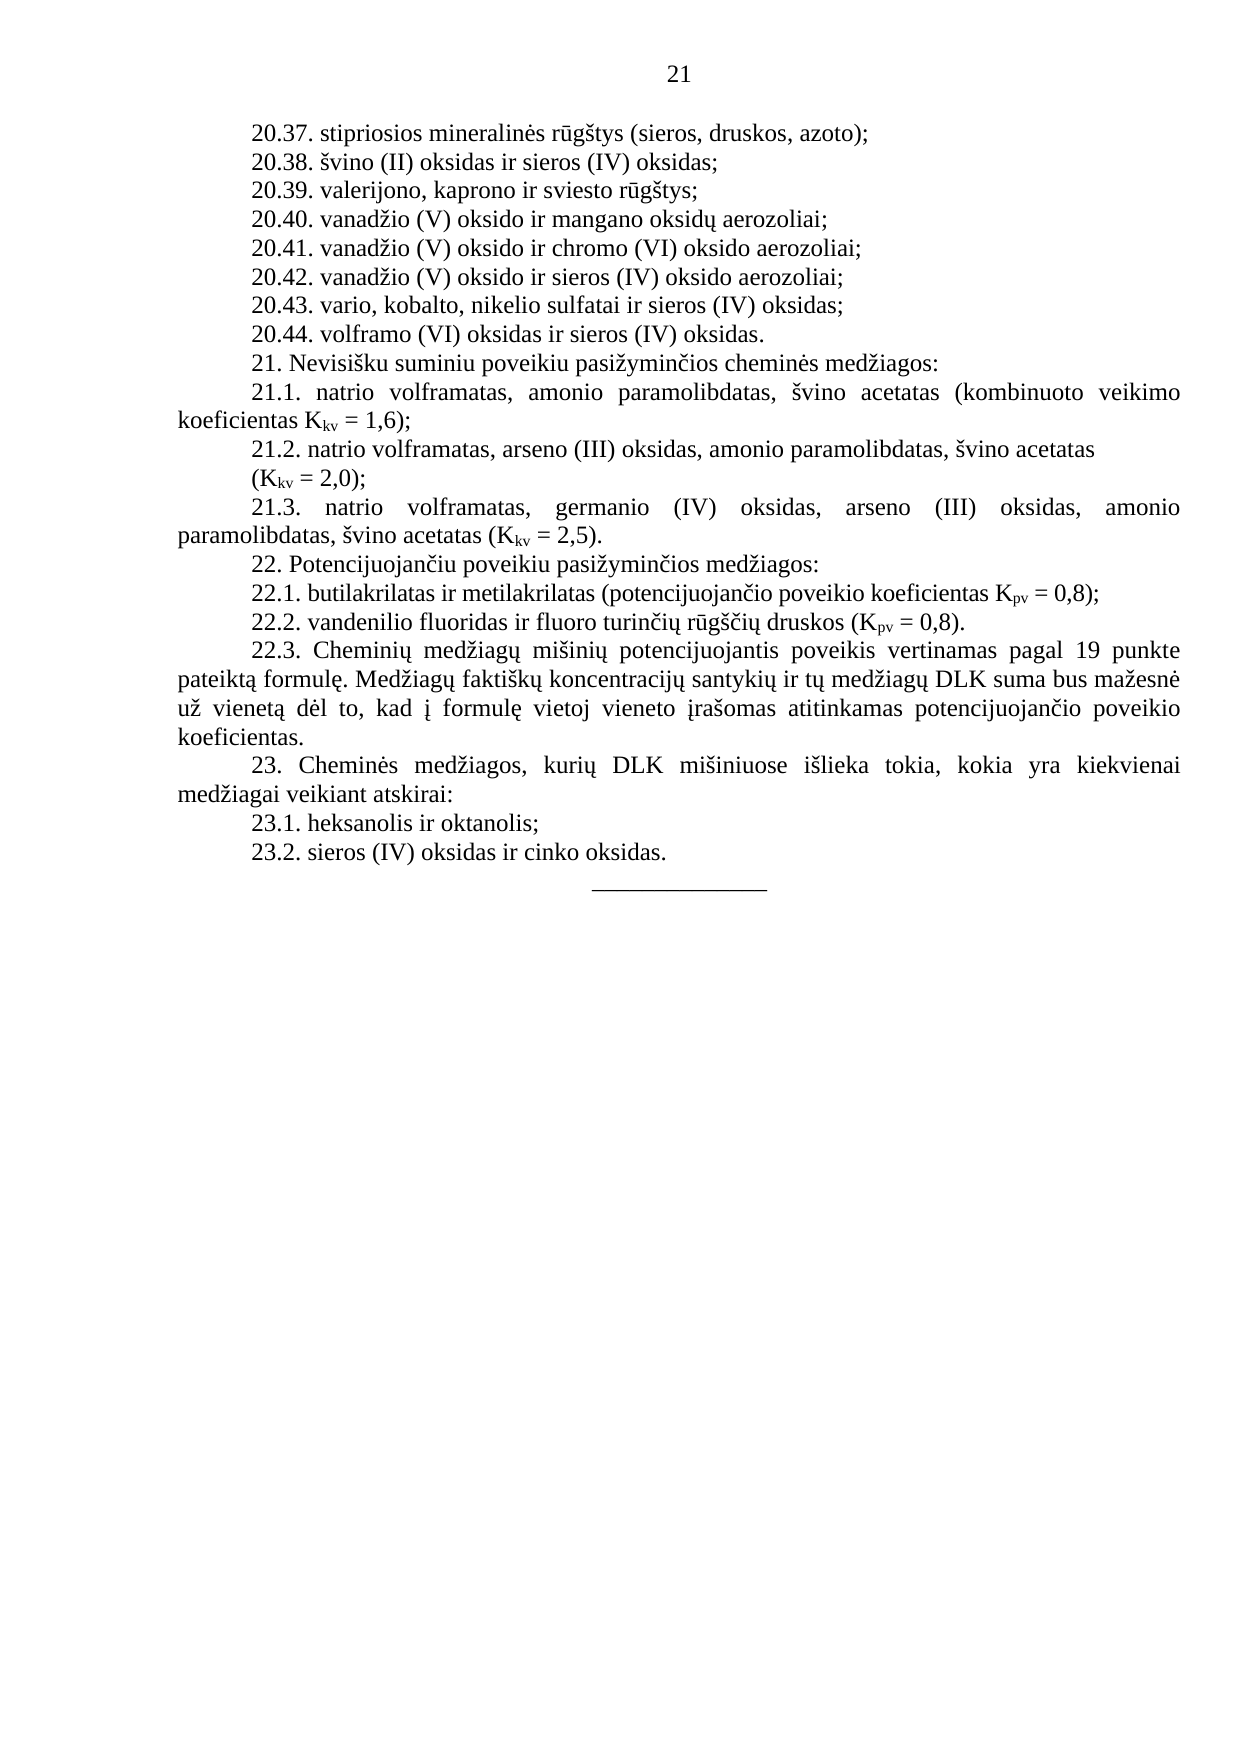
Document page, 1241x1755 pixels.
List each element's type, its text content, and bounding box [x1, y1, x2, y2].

text 20.38. švino (II) oksidas ir sieros (IV) oksidas; [177, 147, 1181, 176]
text 21.3. natrio volframatas, germanio (IV) oksidas, arseno (III) oksidas, amonio paramolibdatas, švino acetatas (Kkv = 2,5). [177, 492, 1181, 549]
text 20.39. valerijono, kaprono ir sviesto rūgštys; [177, 176, 1181, 204]
text 21. Nevisišku suminiu poveikiu pasižyminčios cheminės medžiagos: [177, 348, 1181, 377]
text (Kkv = 2,0); [177, 463, 1181, 492]
text 20.37. stipriosios mineralinės rūgštys (sieros, druskos, azoto); [177, 118, 1181, 147]
text 22.1. butilakrilatas ir metilakrilatas (potencijuojančio poveikio koeficientas Kpv = 0,8); [177, 578, 1181, 607]
text 23. Cheminės medžiagos, kurių DLK mišiniuose išlieka tokia, kokia yra kiekvienai medžiagai veikiant atskirai: [177, 751, 1181, 808]
text 22.2. vandenilio fluoridas ir fluoro turinčių rūgščių druskos (Kpv = 0,8). [177, 607, 1181, 636]
text 21.1. natrio volframatas, amonio paramolibdatas, švino acetatas (kombinuoto veikimo koeficientas Kkv = 1,6); [177, 377, 1181, 434]
text ______________ [177, 866, 1181, 894]
text 20.40. vanadžio (V) oksido ir mangano oksidų aerozoliai; [177, 204, 1181, 233]
text 23.2. sieros (IV) oksidas ir cinko oksidas. [177, 837, 1181, 866]
text 21.2. natrio volframatas, arseno (III) oksidas, amonio paramolibdatas, švino acetatas [177, 434, 1181, 463]
text 20.41. vanadžio (V) oksido ir chromo (VI) oksido aerozoliai; [177, 233, 1181, 262]
text 20.44. volframo (VI) oksidas ir sieros (IV) oksidas. [177, 319, 1181, 348]
text 20.43. vario, kobalto, nikelio sulfatai ir sieros (IV) oksidas; [177, 291, 1181, 319]
text 23.1. heksanolis ir oktanolis; [177, 808, 1181, 837]
text 20.42. vanadžio (V) oksido ir sieros (IV) oksido aerozoliai; [177, 262, 1181, 291]
text 22. Potencijuojančiu poveikiu pasižyminčios medžiagos: [177, 549, 1181, 578]
text 22.3. Cheminių medžiagų mišinių potencijuojantis poveikis vertinamas pagal 19 punkte pateiktą formulę. Medžiagų faktiškų koncentracijų santykių ir tų medžiagų DLK suma bus mažesnė už vienetą dėl to, kad į formulę vietoj vieneto įrašomas atitinkamas potencijuojančio poveikio koeficientas. [177, 636, 1181, 751]
